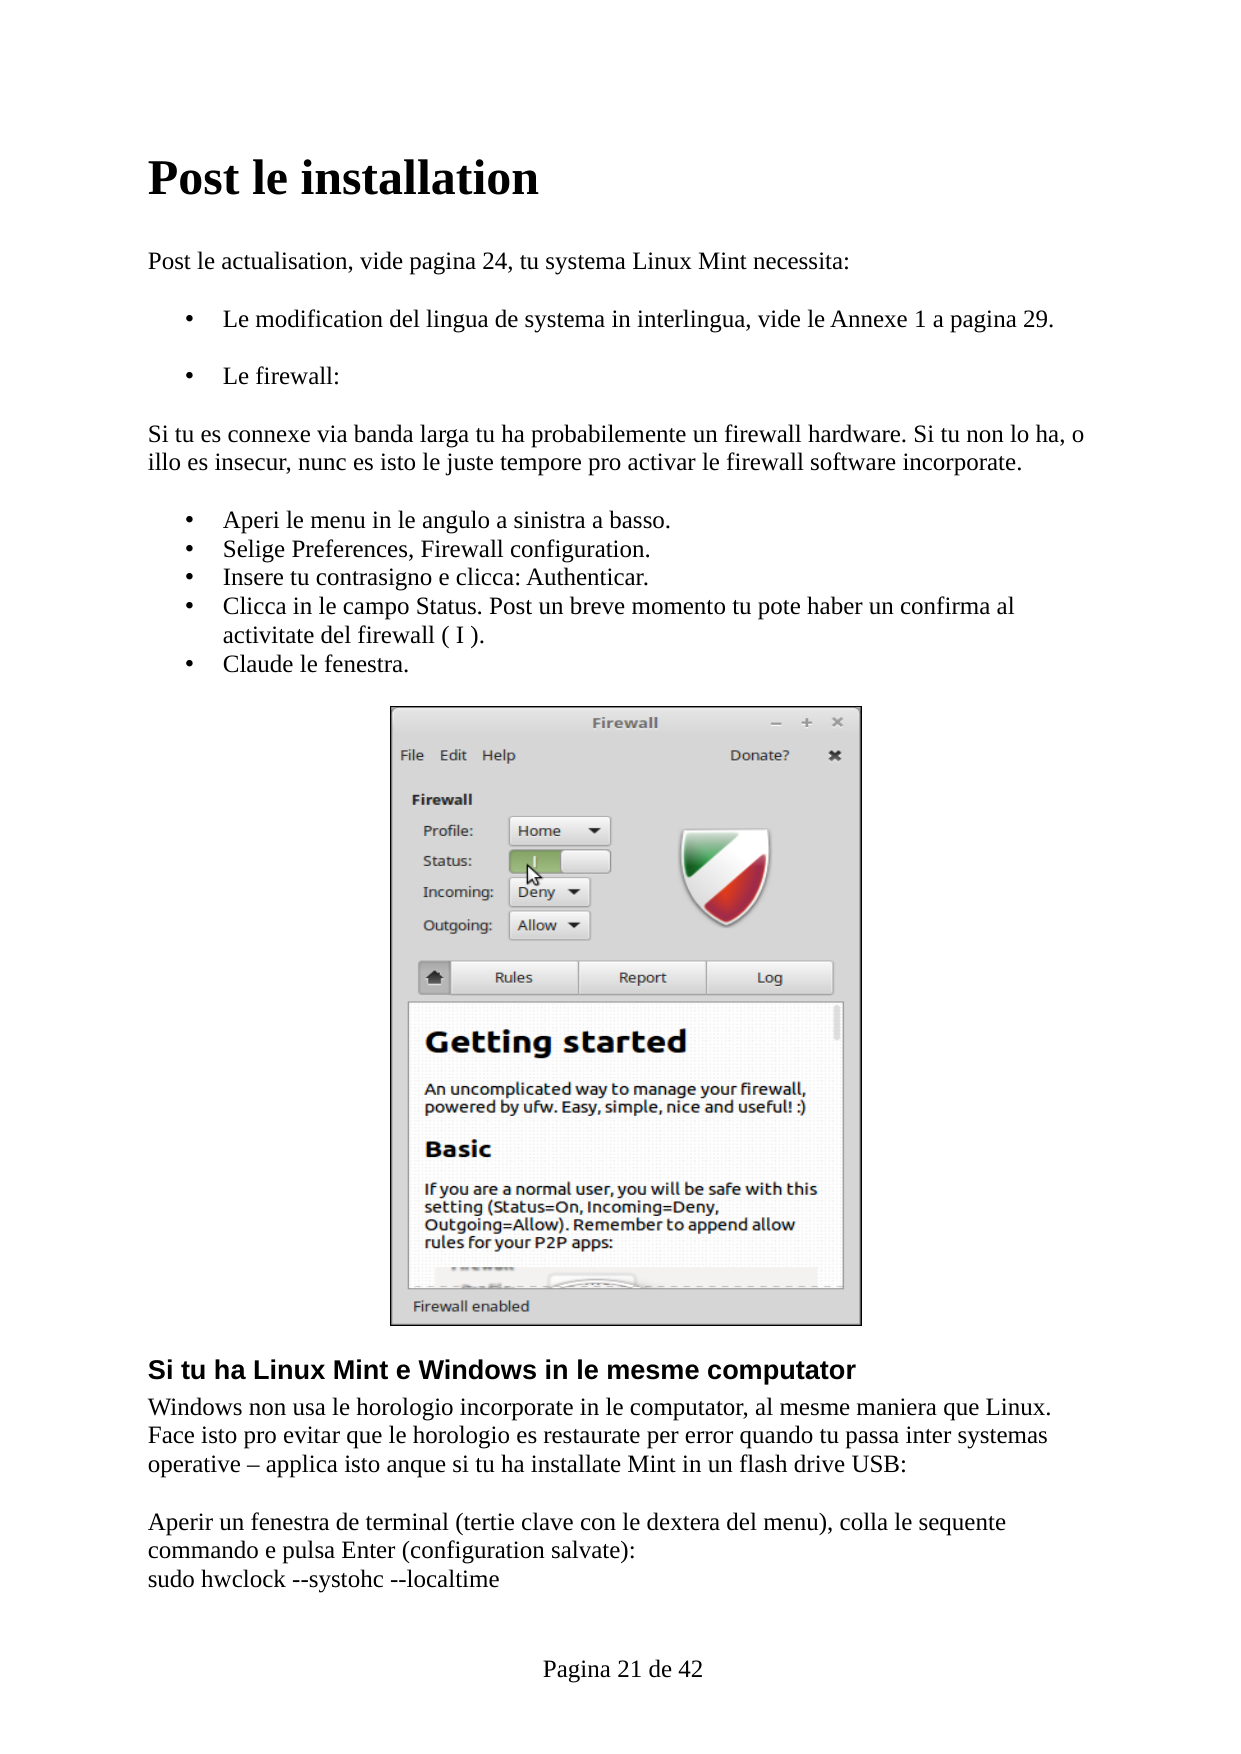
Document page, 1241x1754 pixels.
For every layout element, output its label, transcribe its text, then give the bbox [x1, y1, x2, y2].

text Post le actualisation, vide pagina 24, tu systema Linux Mint necessita: [148, 246, 1104, 304]
list Insere tu contrasigno e clicca: Authenticar. [185, 562, 1104, 591]
list Aperi le menu in le angulo a sinistra a basso. [185, 505, 1104, 534]
text sudo hwclock --systohc --localtime [148, 1564, 1104, 1593]
text Si tu es connexe via banda larga tu ha probabilemente un firewall hardware. Si tu non lo ha, o illo es insecur, nunc es isto le juste tempore pro activar le firewall software incorporate. [148, 419, 1104, 476]
list Clicca in le campo Status. Post un breve momento tu pote haber un confirma al activitate del firewall ( I ). [185, 591, 1104, 649]
list Claude le fenestra. [185, 649, 1104, 677]
text Windows non usa le horologio incorporate in le computator, al mesme maniera que Linux. Face isto pro evitar que le horologio es restaurate per error quando tu passa inter systemas operative – applica isto anque si tu ha installate Mint in un flash drive USB: [148, 1392, 1104, 1478]
list Selige Preferences, Firewall configuration. [185, 534, 1104, 562]
list Le firewall: [185, 361, 1104, 390]
subtitle Si tu ha Linux Mint e Windows in le mesme computator [148, 1354, 1104, 1385]
text Aperir un fenestra de terminal (tertie clave con le dextera del menu), colla le sequente commando e pulsa Enter (configuration salvate): [148, 1507, 1104, 1564]
subtitle Post le installation [148, 148, 1104, 205]
list Le modification del lingua de systema in interlingua, vide le Annexe 1 a pagina 29. [185, 304, 1104, 332]
picture [390, 706, 862, 1326]
